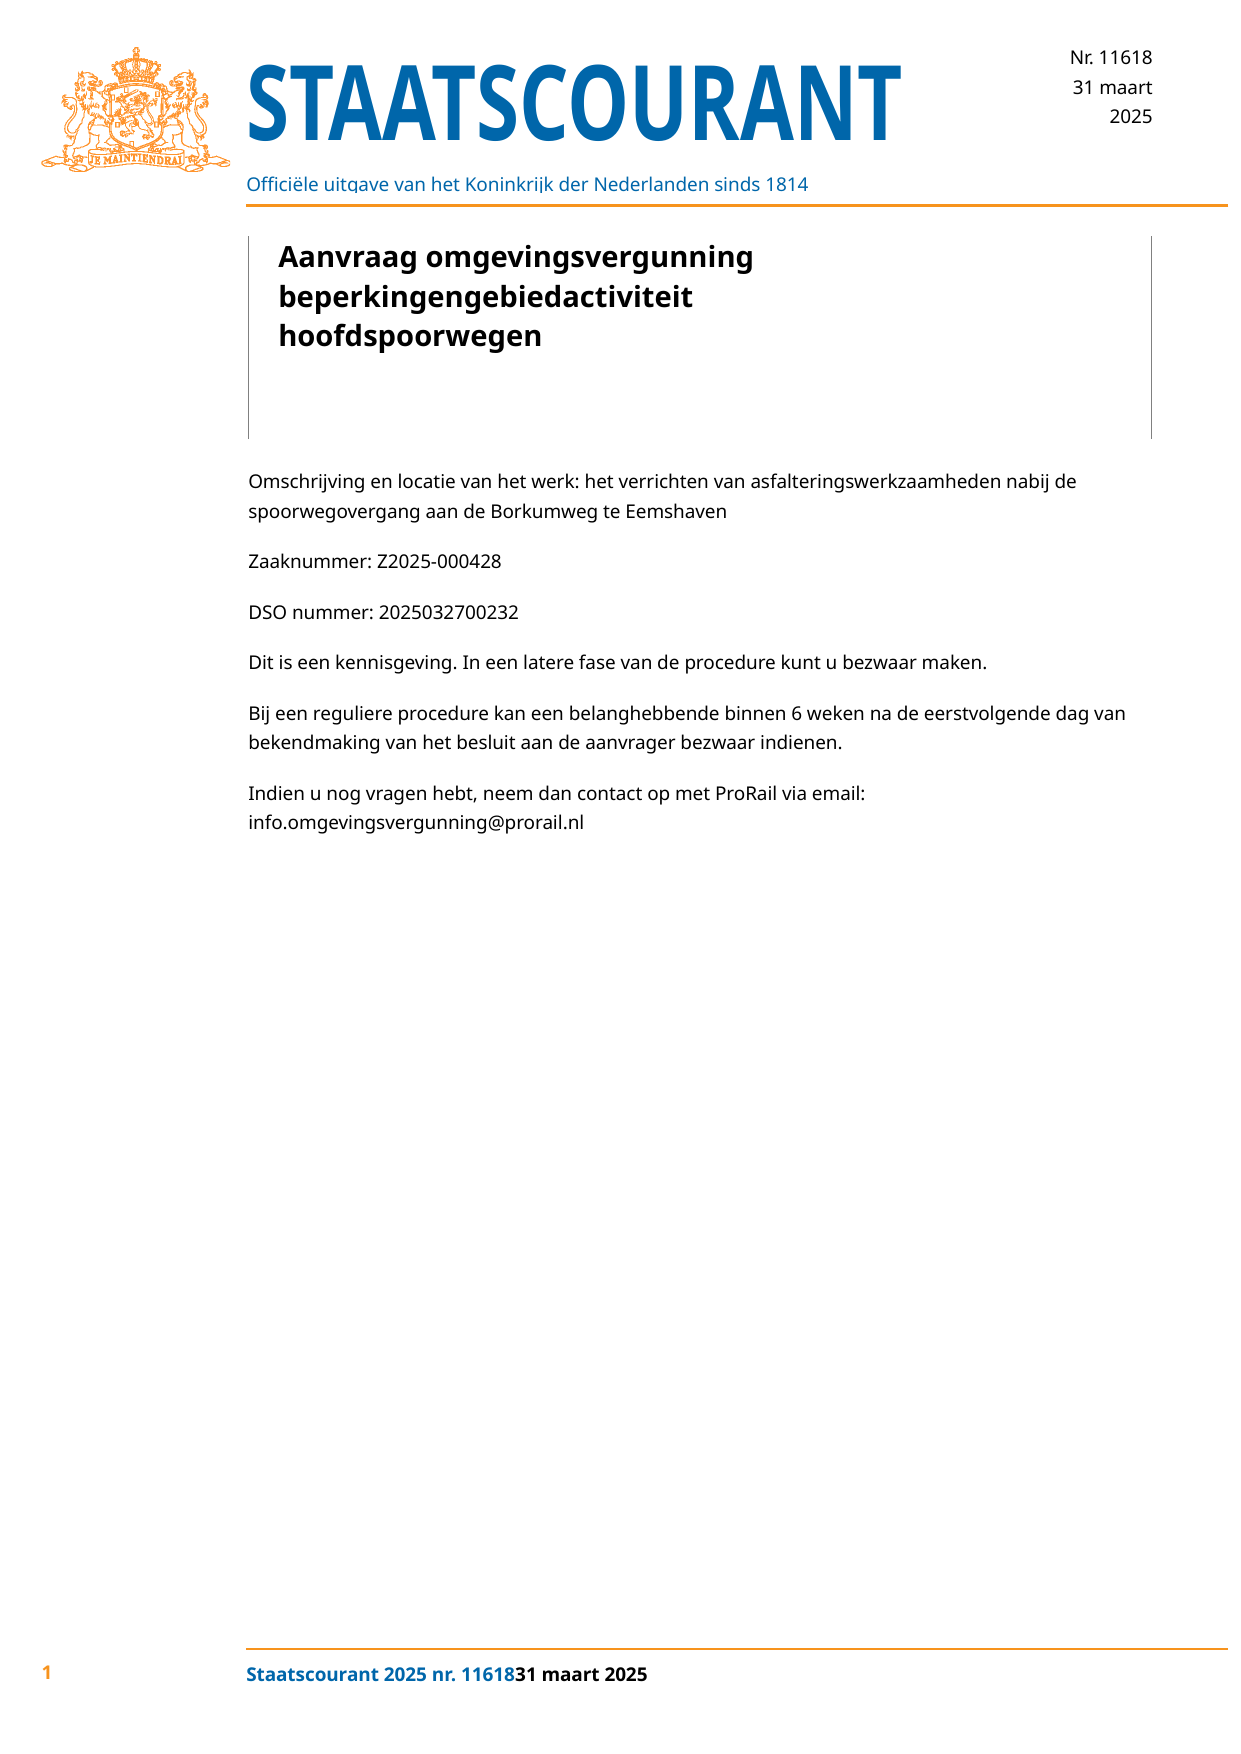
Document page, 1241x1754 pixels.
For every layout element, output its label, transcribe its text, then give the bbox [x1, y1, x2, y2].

text Indien u nog vragen hebt, neem dan contact op met ProRail via email: info.omgevingsvergunning@prorail.nl [248, 780, 1152, 835]
text Zaaknummer: Z2025-000428 [248, 549, 1152, 574]
table_header Aanvraag omgevingsvergunning beperkingengebiedactiviteit hoofdspoorwegen [249, 236, 850, 439]
table_header [850, 236, 912, 413]
table_header [850, 414, 1151, 439]
text Omschrijving en locatie van het werk: het verrichten van asfalteringswerkzaamheden nabij de spoorwegovergang aan de Borkumweg te Eemshaven [248, 469, 1152, 524]
text DSO nummer: 2025032700232 [248, 599, 1152, 625]
picture [912, 236, 1090, 414]
table_header [1090, 236, 1151, 413]
text Bij een reguliere procedure kan een belanghebbende binnen 6 weken na de eerstvolgende dag van bekendmaking van het besluit aan de aanvrager bezwaar indienen. [248, 700, 1152, 755]
text Dit is een kennisgeving. In een latere fase van de procedure kunt u bezwaar maken. [248, 649, 1152, 675]
picture [41, 47, 231, 172]
